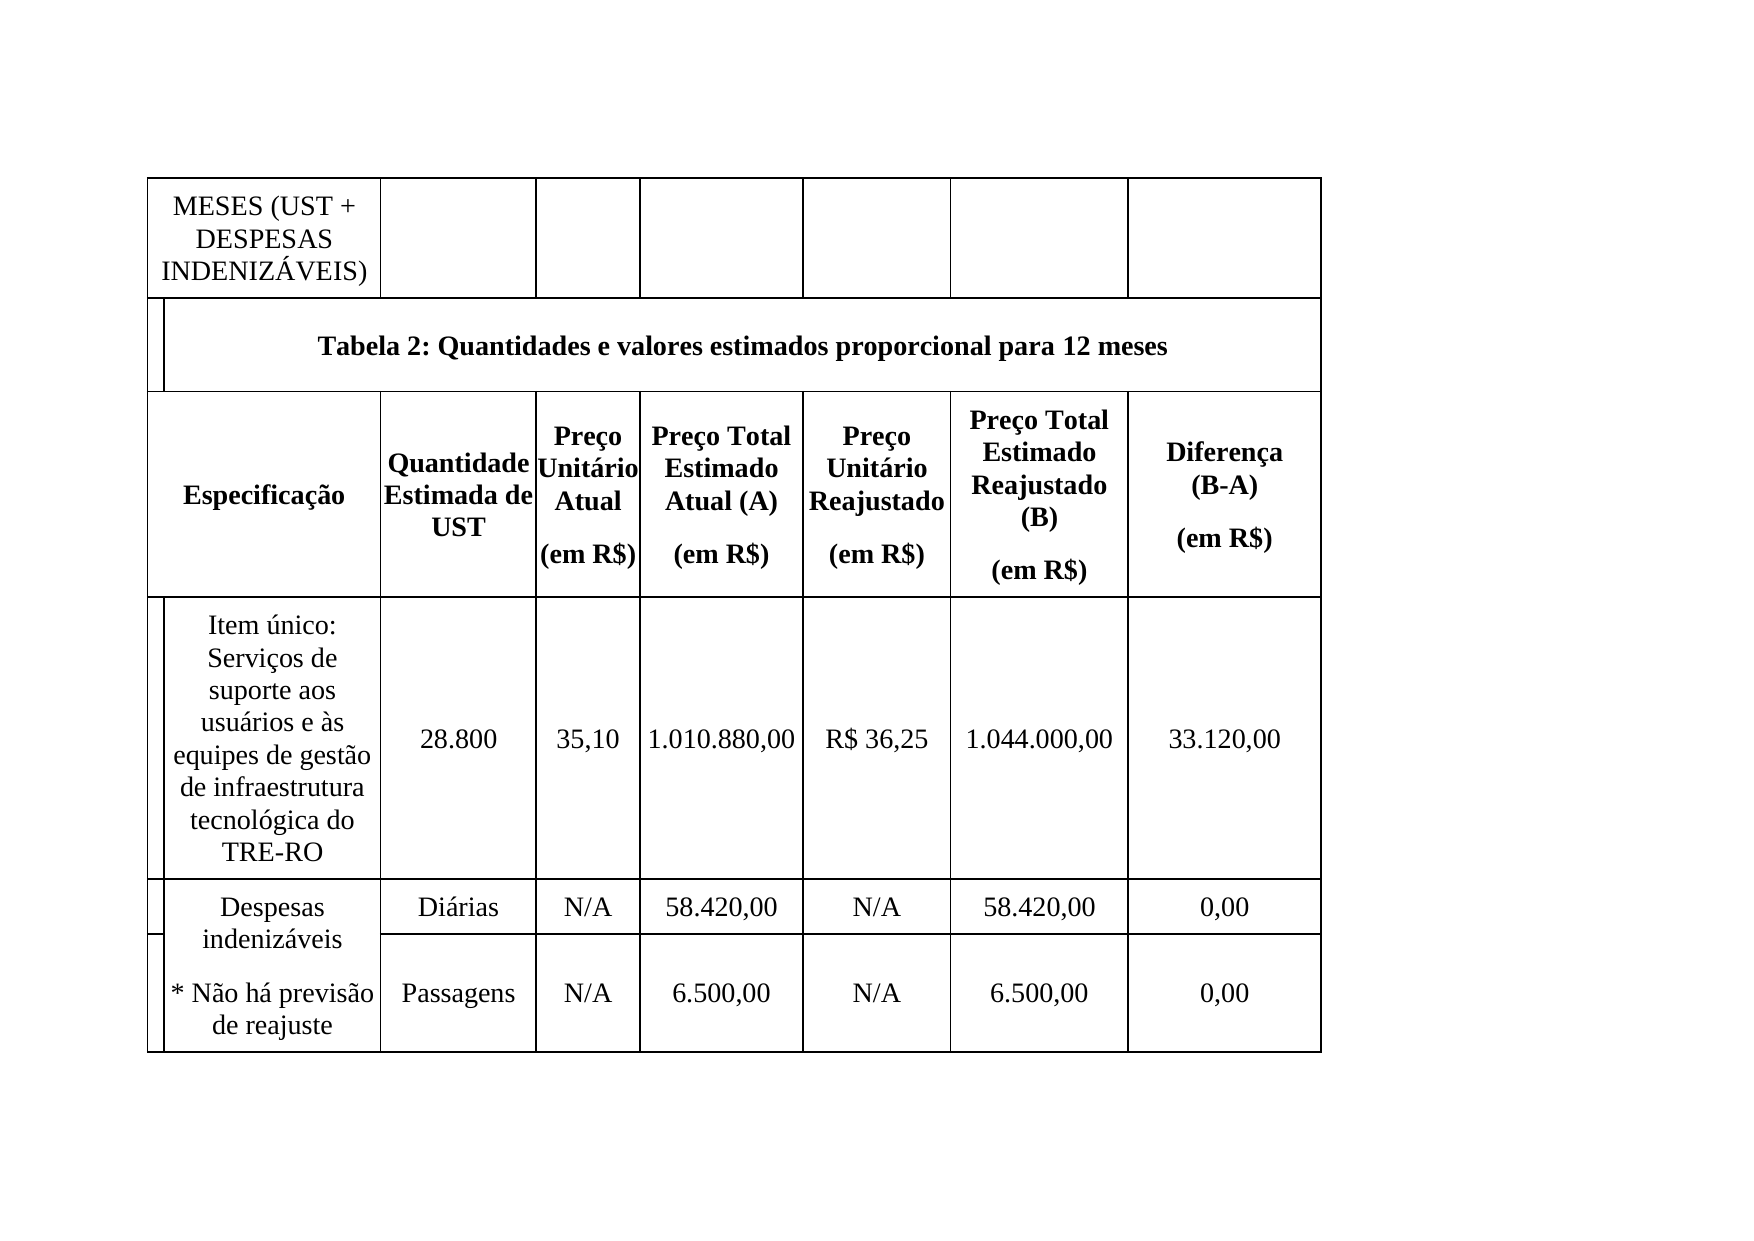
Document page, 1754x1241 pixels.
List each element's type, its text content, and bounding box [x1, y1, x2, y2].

table_cell 1.044.000,00 [951, 598, 1127, 878]
table_cell Diárias [381, 880, 535, 933]
table_cell 0,00 [1129, 935, 1320, 1051]
table_cell [1129, 179, 1320, 297]
table_cell 0,00 [1129, 880, 1320, 933]
table_cell 6.500,00 [951, 935, 1127, 1051]
table_cell N/A [804, 880, 950, 933]
table_cell 35,10 [537, 598, 639, 878]
table_cell N/A [537, 935, 639, 1051]
table_cell Preço Total Estimado Atual (A) (em R$) [641, 392, 802, 596]
table_cell Diferença (B-A) (em R$) [1129, 392, 1320, 596]
table_cell Item único: Serviços de suporte aos usuários e às equipes de gestão de infraestrutura tecnológica do TRE-RO [165, 598, 380, 878]
table_cell [537, 179, 639, 297]
table_cell [148, 880, 163, 933]
table_cell Preço Total Estimado Reajustado (B) (em R$) [951, 392, 1127, 596]
table_cell N/A [537, 880, 639, 933]
table_cell Preço Unitário Reajustado (em R$) [804, 392, 950, 596]
table_cell Preço Unitário Atual (em R$) [537, 392, 639, 596]
table_cell Especificação [148, 392, 380, 596]
table_cell 28.800 [381, 598, 535, 878]
table_cell [148, 935, 163, 1051]
table_cell 58.420,00 [951, 880, 1127, 933]
table_cell MESES (UST + DESPESAS INDENIZÁVEIS) [148, 179, 380, 297]
table_cell [381, 179, 535, 297]
table_cell [148, 299, 163, 391]
table_cell Passagens [381, 935, 535, 1051]
table_cell N/A [804, 935, 950, 1051]
table_cell R$ 36,25 [804, 598, 950, 878]
table_cell [951, 179, 1127, 297]
table_cell 33.120,00 [1129, 598, 1320, 878]
table_cell [804, 179, 950, 297]
table_cell 1.010.880,00 [641, 598, 802, 878]
table_cell Tabela 2: Quantidades e valores estimados proporcional para 12 meses [165, 299, 1320, 391]
table_cell [641, 179, 802, 297]
table_cell Despesas indenizáveis * Não há previsão de reajuste [165, 880, 380, 1051]
table_cell 6.500,00 [641, 935, 802, 1051]
table_cell [148, 598, 163, 878]
table_cell 58.420,00 [641, 880, 802, 933]
table_cell Quantidade Estimada de UST [381, 392, 535, 596]
